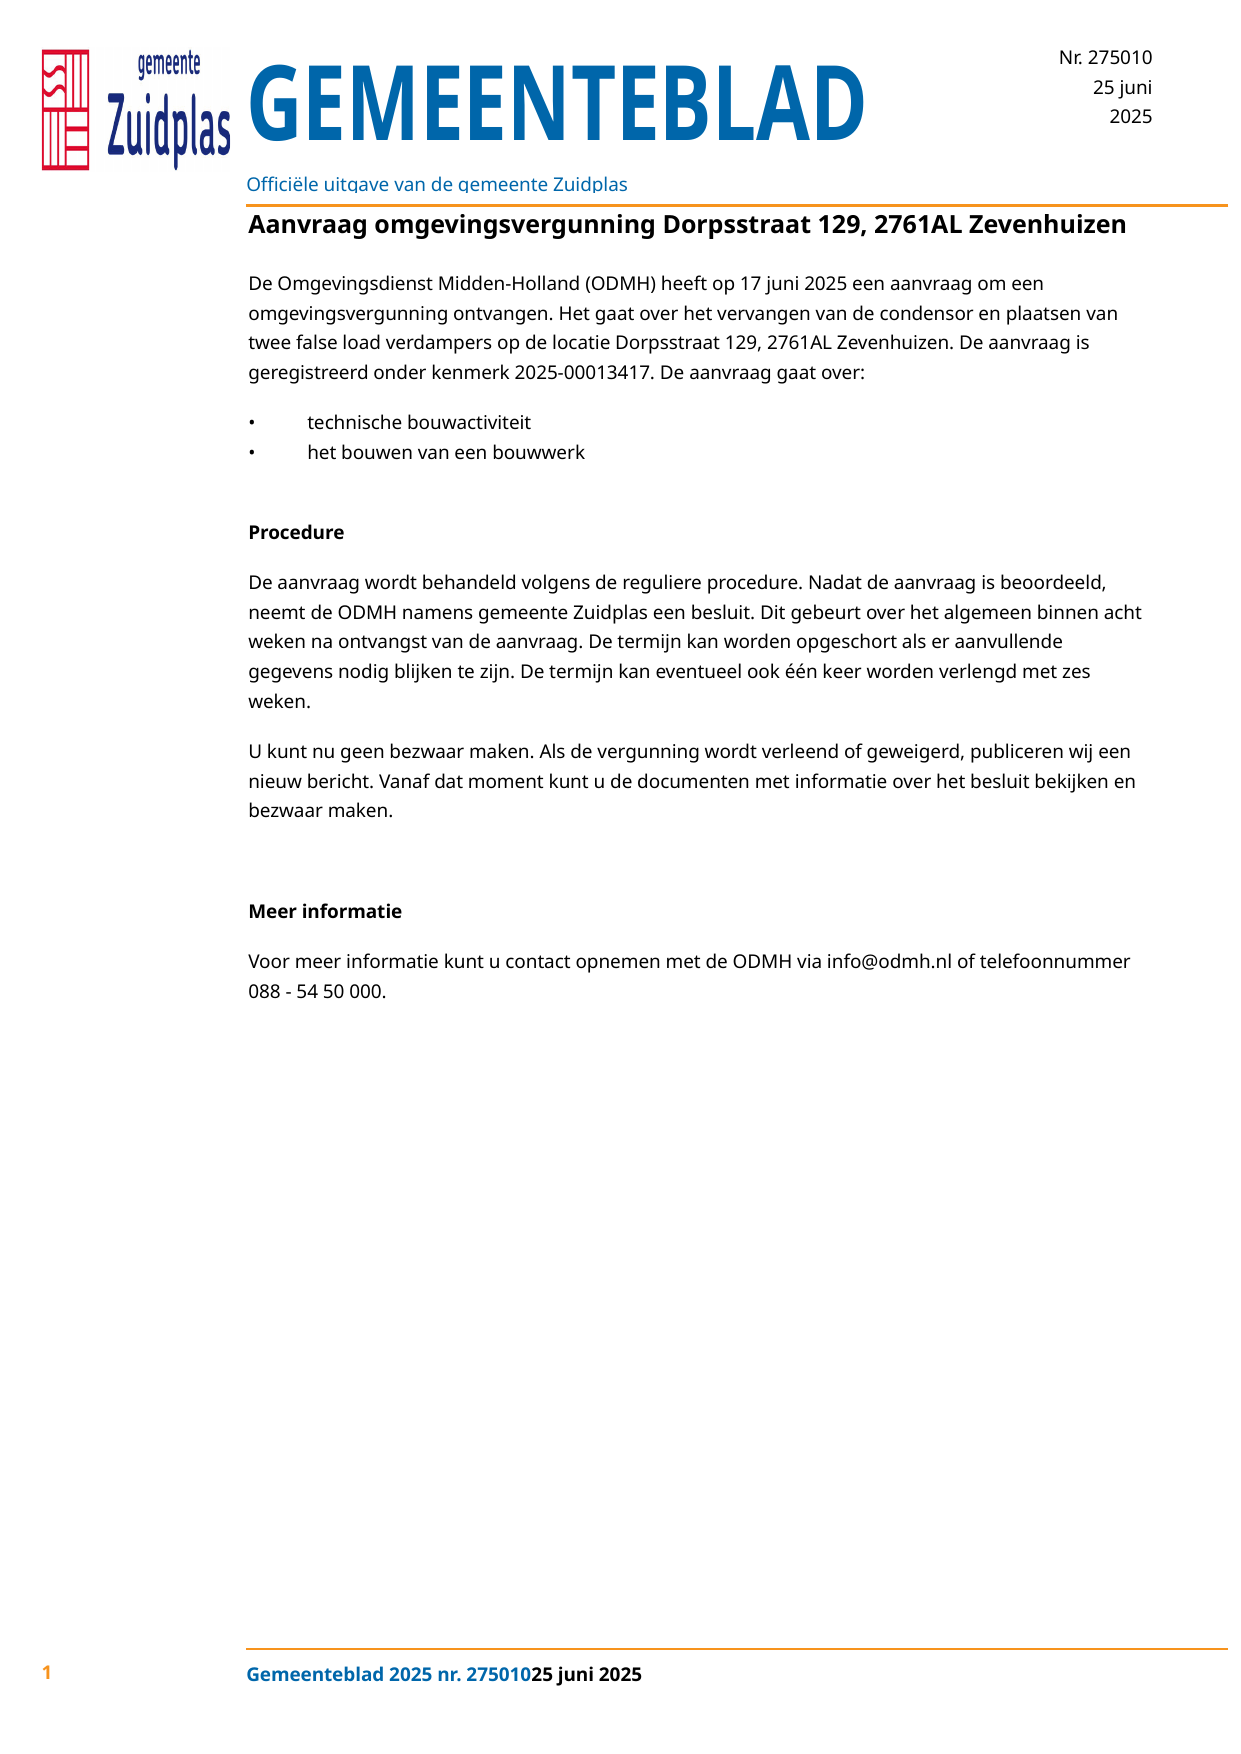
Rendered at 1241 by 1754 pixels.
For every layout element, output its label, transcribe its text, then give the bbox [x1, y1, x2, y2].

text De Omgevingsdienst Midden-Holland (ODMH) heeft op 17 juni 2025 een aanvraag om een omgevingsvergunning ontvangen. Het gaat over het vervangen van de condensor en plaatsen van twee false load verdampers op de locatie Dorpsstraat 129, 2761AL Zevenhuizen. De aanvraag is geregistreerd onder kenmerk 2025-00013417. De aanvraag gaat over: [248, 270, 1152, 385]
text U kunt nu geen bezwaar maken. Als de vergunning wordt verleend of geweigerd, publiceren wij een nieuw bericht. Vanaf dat moment kunt u de documenten met informatie over het besluit bekijken en bezwaar maken. [248, 738, 1152, 823]
text De aanvraag wordt behandeld volgens de reguliere procedure. Nadat de aanvraag is beoordeeld, neemt de ODMH namens gemeente Zuidplas een besluit. Dit gebeurt over het algemeen binnen acht weken na ontvangst van de aanvraag. De termijn kan worden opgeschort als er aanvullende gegevens nodig blijken te zijn. De termijn kan eventueel ook één keer worden verlengd met zes weken. [248, 569, 1152, 713]
picture [41, 47, 231, 172]
text Meer informatie [248, 898, 1152, 924]
text Voor meer informatie kunt u contact opnemen met de ODMH via info@odmh.nl of telefoonnummer 088 - 54 50 000. [248, 949, 1152, 1004]
text Procedure [248, 519, 1152, 545]
list technische bouwactiviteit [248, 409, 1152, 435]
list het bouwen van een bouwwerk [248, 439, 1152, 465]
text Aanvraag omgevingsvergunning Dorpsstraat 129, 2761AL Zevenhuizen [248, 207, 1152, 241]
